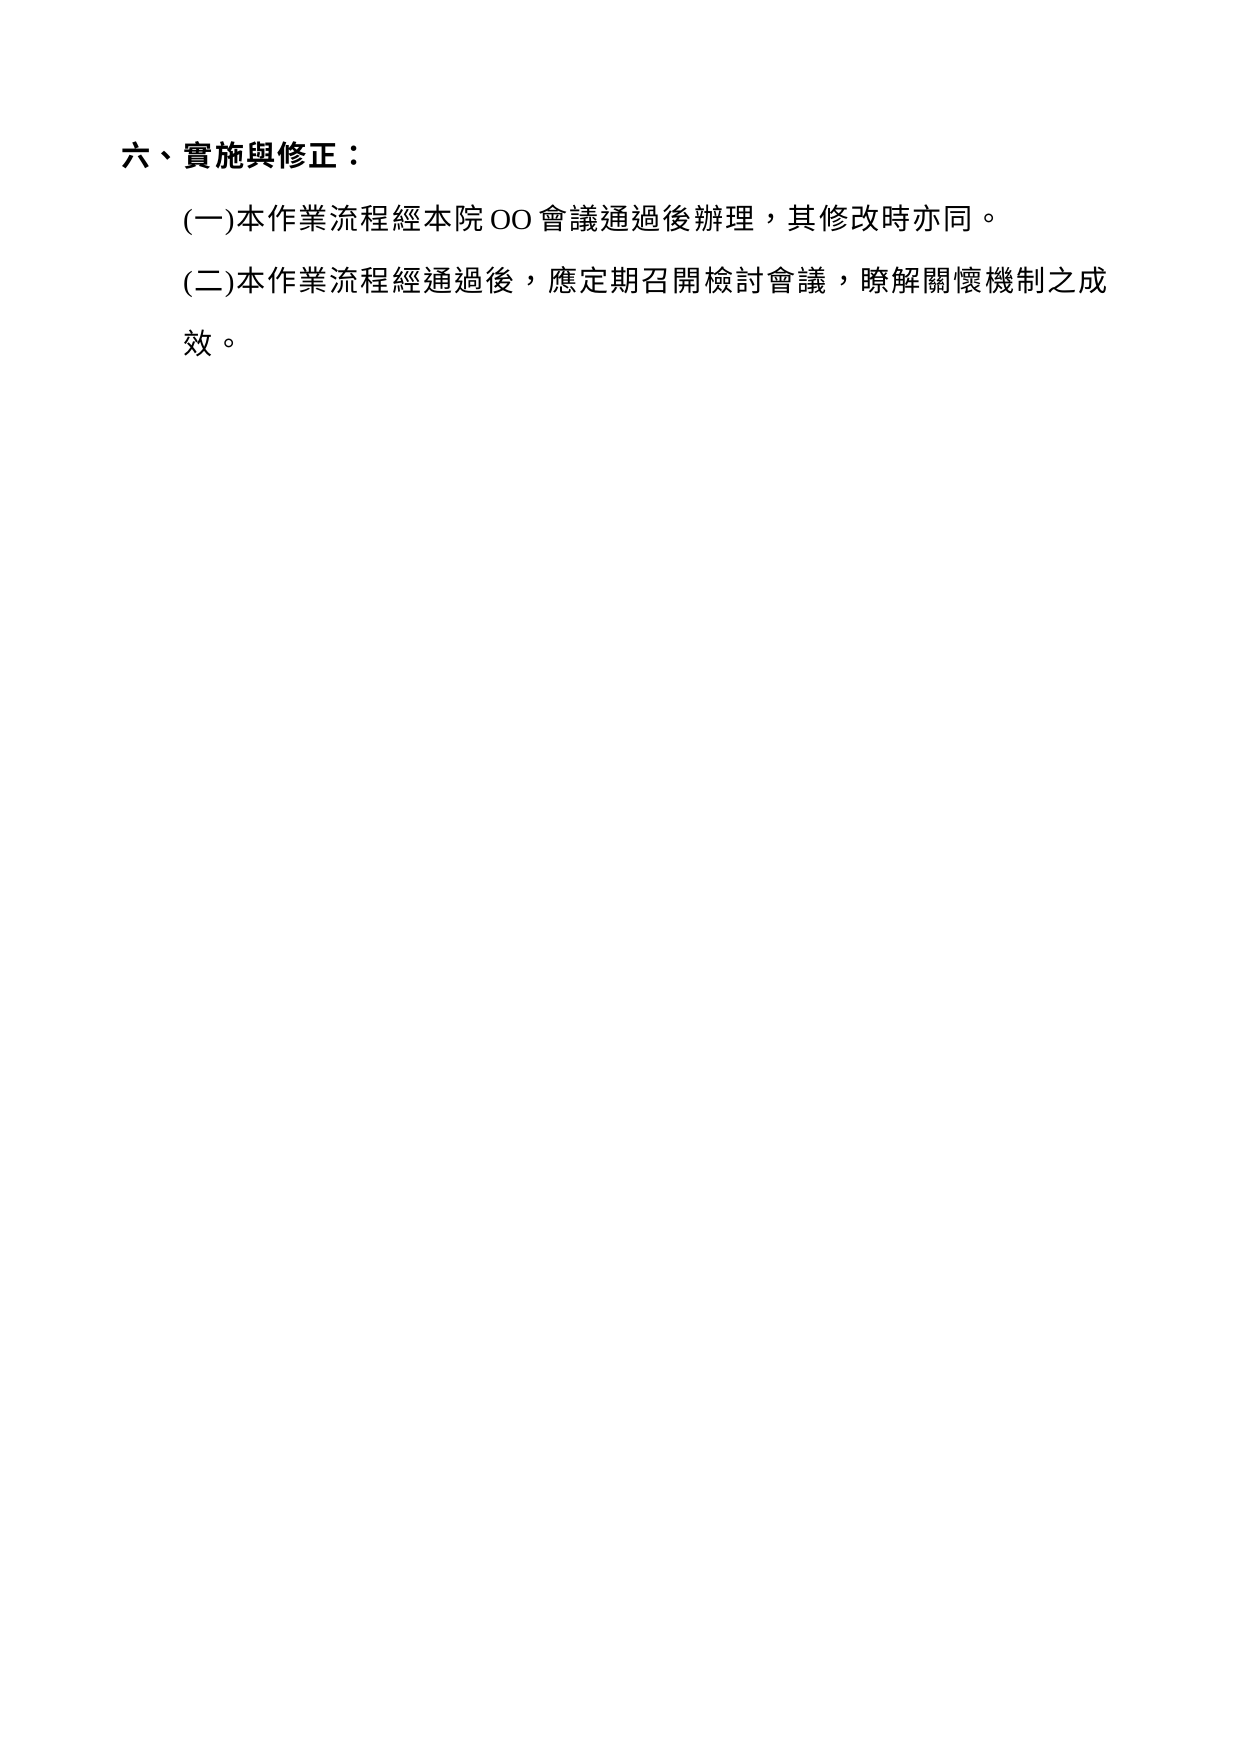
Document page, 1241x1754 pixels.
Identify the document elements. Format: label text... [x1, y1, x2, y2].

text (二)本作業流程經通過後，應定期召開檢討會議，瞭解關懷機制之成效。 [178, 237, 1120, 362]
text (一)本作業流程經本院OO會議通過後辦理，其修改時亦同。 [178, 175, 1120, 237]
text 六、實施與修正： [120, 112, 1120, 175]
